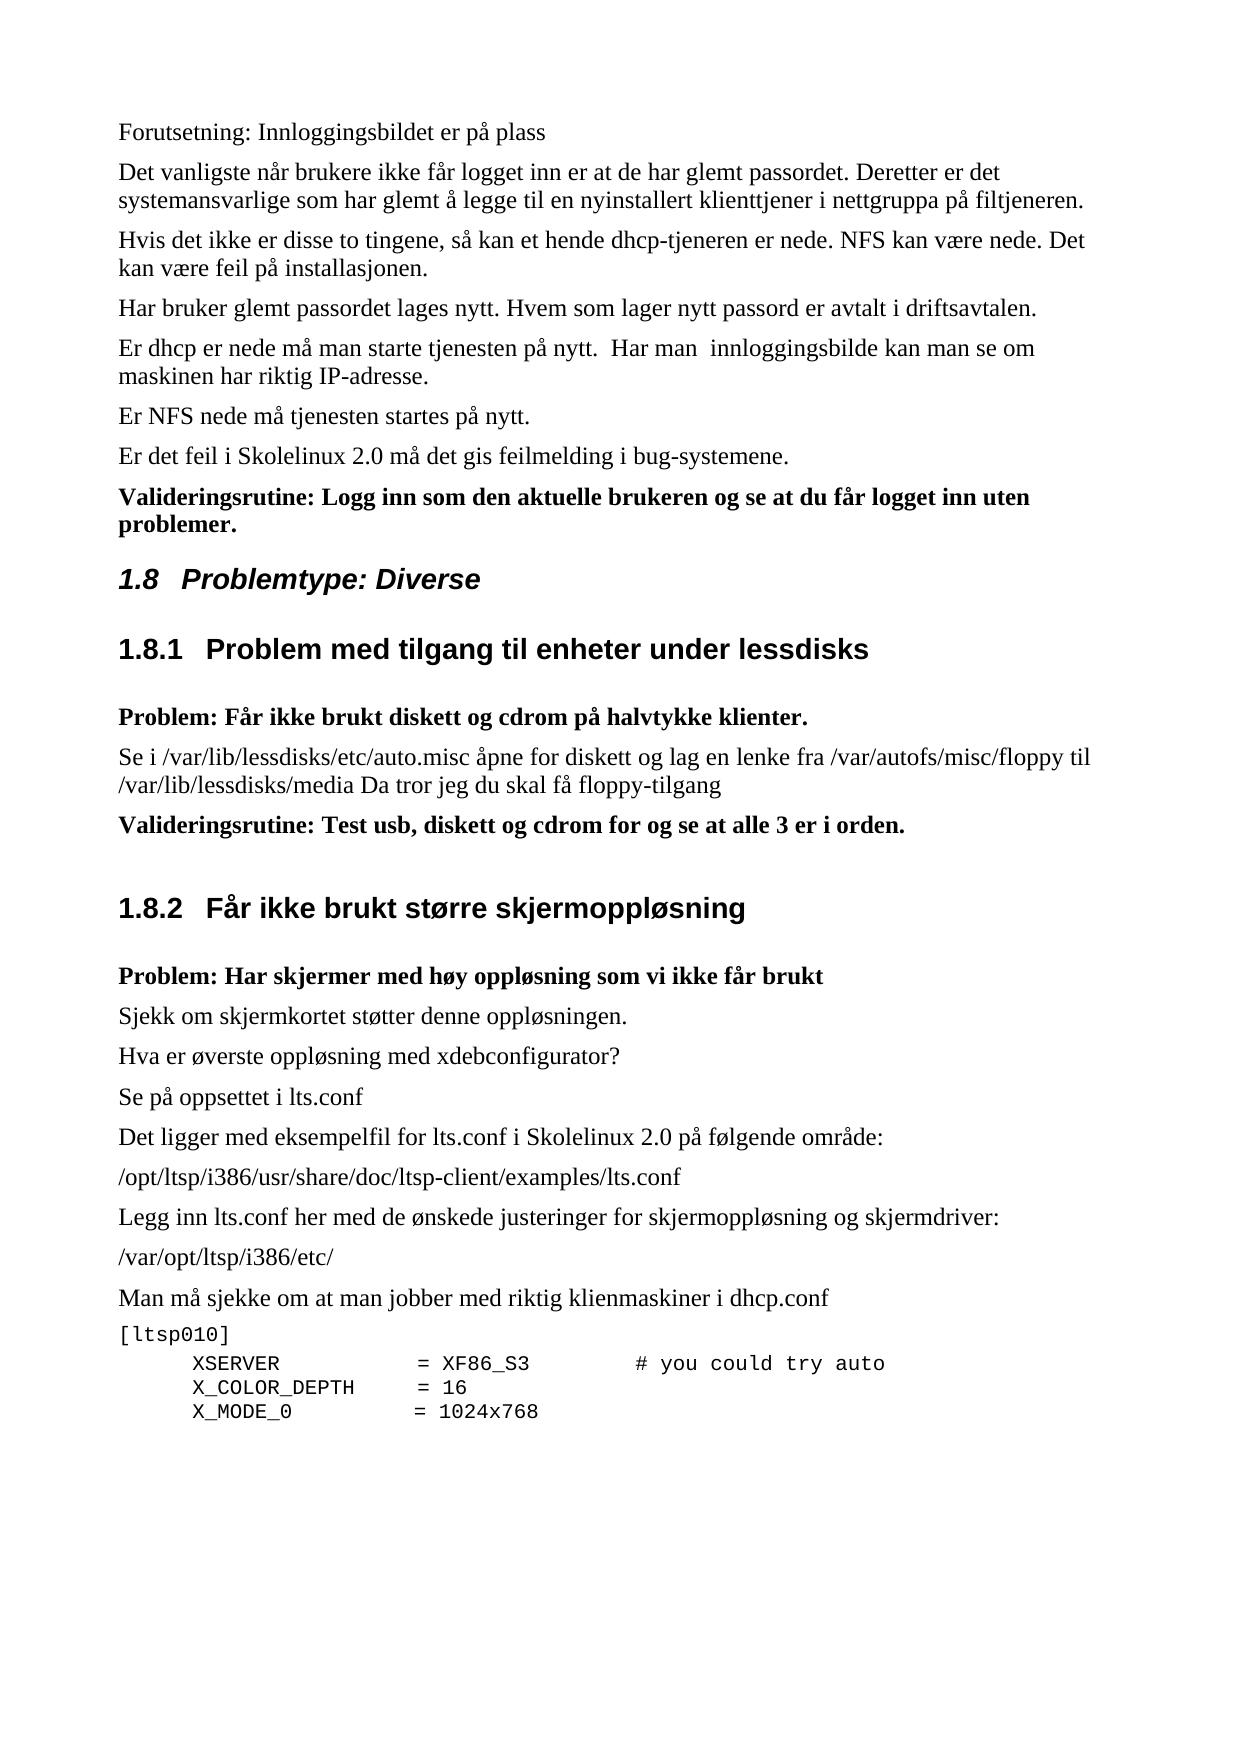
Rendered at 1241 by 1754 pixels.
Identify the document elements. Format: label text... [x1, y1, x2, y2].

text Se på oppsettet i lts.conf [118, 1083, 1122, 1110]
text Er dhcp er nede må man starte tjenesten på nytt. Har man innloggingsbilde kan man se om maskinen har riktig IP-adresse. [118, 334, 1122, 390]
text [ltsp010] [118, 1324, 1122, 1347]
text /opt/ltsp/i386/usr/share/doc/ltsp-client/examples/lts.conf [118, 1163, 1122, 1191]
text Har bruker glemt passordet lages nytt. Hvem som lager nytt passord er avtalt i driftsavtalen. [118, 294, 1122, 322]
text X_COLOR_DEPTH = 16 [118, 1377, 1122, 1401]
text Se i /var/lib/lessdisks/etc/auto.misc åpne for diskett og lag en lenke fra /var/autofs/misc/floppy til /var/lib/lessdisks/media Da tror jeg du skal få floppy-tilgang [118, 743, 1122, 799]
subtitle Problem med tilgang til enheter under lessdisks [118, 633, 1122, 666]
subtitle Får ikke brukt større skjermoppløsning [118, 892, 1122, 924]
text Det vanligste når brukere ikke får logget inn er at de har glemt passordet. Deretter er det systemansvarlige som har glemt å legge til en nyinstallert klienttjener i nettgruppa på filtjeneren. [118, 158, 1122, 214]
text Er NFS nede må tjenesten startes på nytt. [118, 402, 1122, 430]
text Valideringsrutine: Test usb, diskett og cdrom for og se at alle 3 er i orden. [118, 811, 1122, 839]
text Hva er øverste oppløsning med xdebconfigurator? [118, 1042, 1122, 1070]
text Sjekk om skjermkortet støtter denne oppløsningen. [118, 1002, 1122, 1030]
text Det ligger med eksempelfil for lts.conf i Skolelinux 2.0 på følgende område: [118, 1123, 1122, 1151]
text Hvis det ikke er disse to tingene, så kan et hende dhcp-tjeneren er nede. NFS kan være nede. Det kan være feil på installasjonen. [118, 226, 1122, 282]
text Man må sjekke om at man jobber med riktig klienmaskiner i dhcp.conf [118, 1284, 1122, 1311]
text /var/opt/ltsp/i386/etc/ [118, 1243, 1122, 1271]
text X_MODE_0 = 1024x768 [118, 1401, 1122, 1424]
subtitle Problem: Har skjermer med høy oppløsning som vi ikke får brukt [118, 962, 1122, 990]
text XSERVER = XF86_S3 # you could try auto [118, 1347, 1122, 1377]
subtitle Problem: Får ikke brukt diskett og cdrom på halvtykke klienter. [118, 703, 1122, 731]
text Forutsetning: Innloggingsbildet er på plass [118, 118, 1122, 146]
text Er det feil i Skolelinux 2.0 må det gis feilmelding i bug-systemene. [118, 442, 1122, 470]
text Valideringsrutine: Logg inn som den aktuelle brukeren og se at du får logget inn uten problemer. [118, 483, 1122, 538]
text Legg inn lts.conf her med de ønskede justeringer for skjermoppløsning og skjermdriver: [118, 1203, 1122, 1231]
subtitle Problemtype: Diverse [118, 563, 1122, 596]
